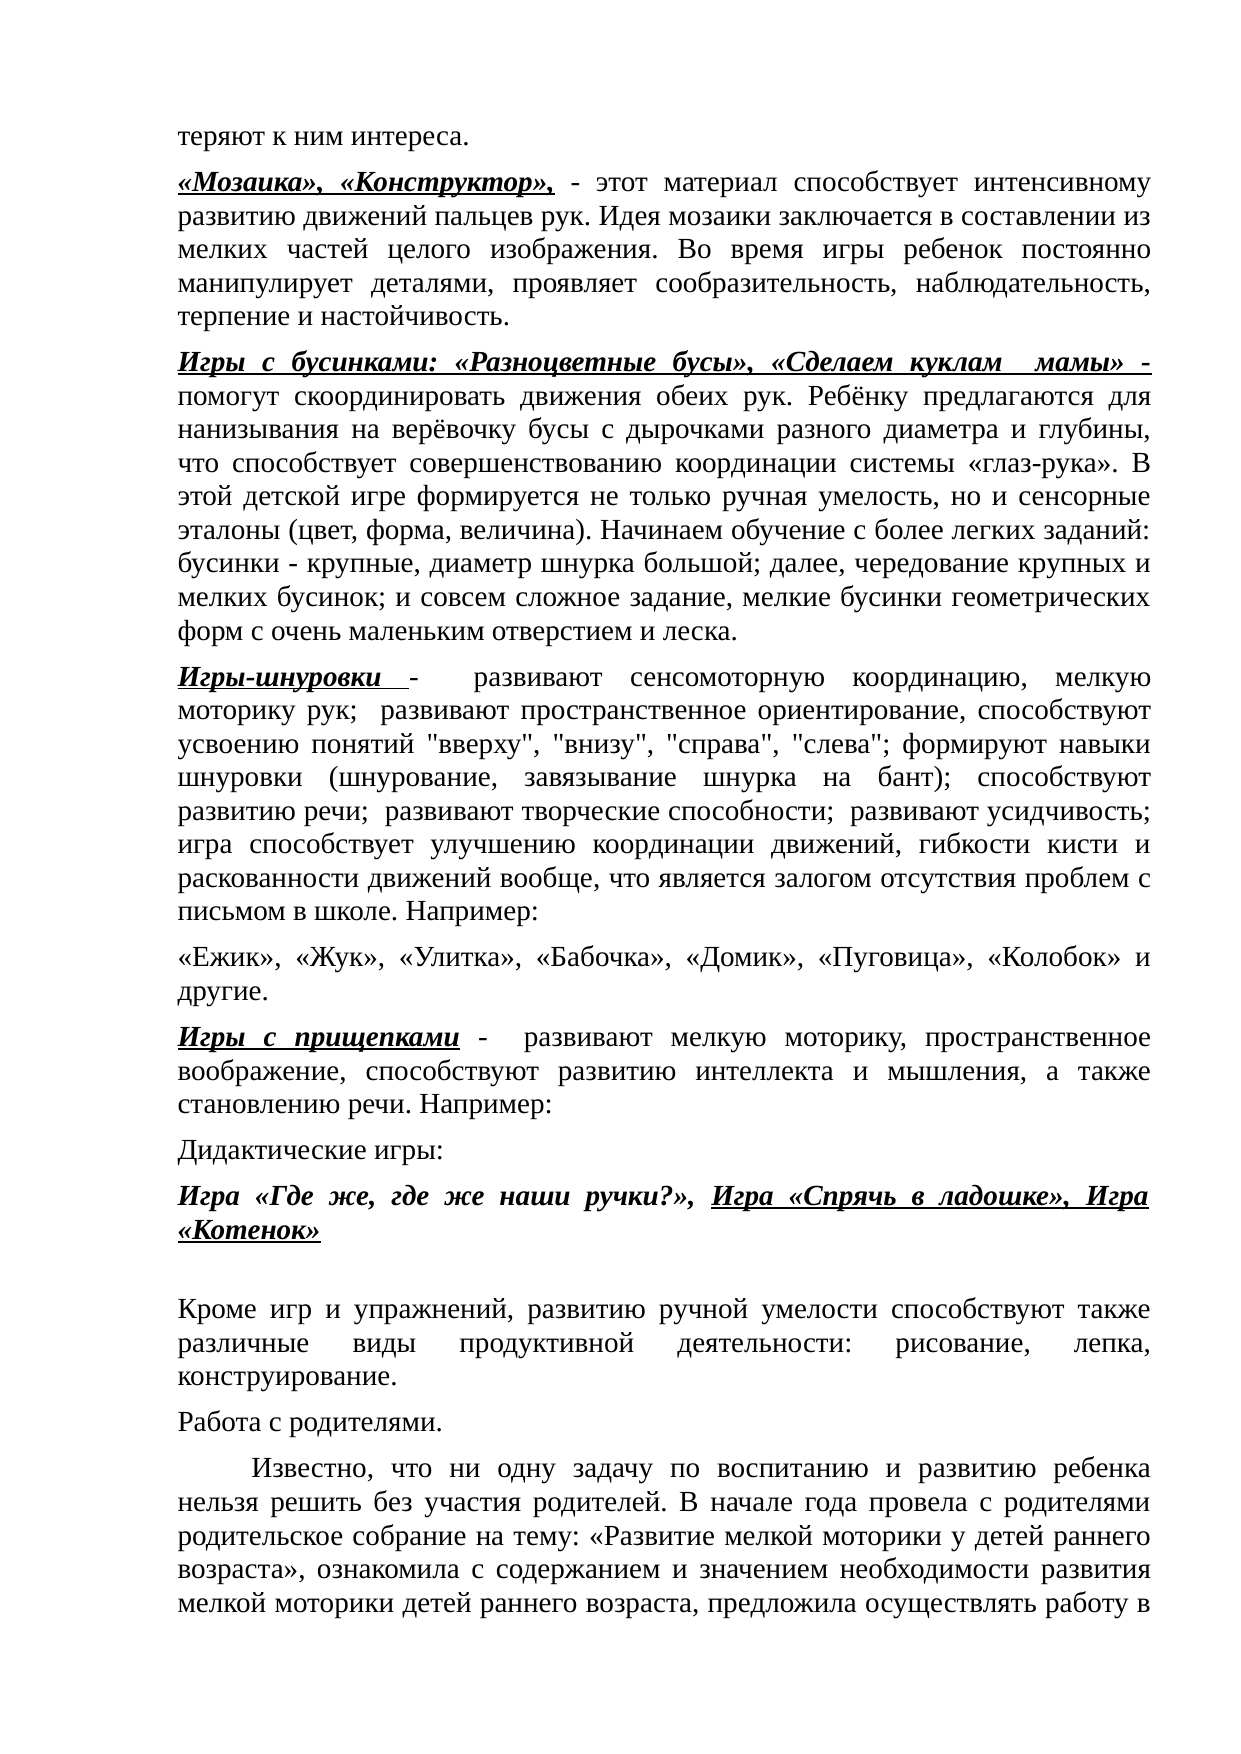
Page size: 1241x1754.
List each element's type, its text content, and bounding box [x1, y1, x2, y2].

text Известно, что ни одну задачу по воспитанию и развитию ребенка нельзя решить без участия родителей. В начале года провела с родителями родительское собрание на тему: «Развитие мелкой моторики у детей раннего возраста», ознакомила с содержанием и значением необходимости развития мелкой моторики детей раннего возраста, предложила осуществлять работу в [177, 1451, 1152, 1618]
text Работа с родителями. [177, 1404, 1152, 1438]
text Игры с бусинками: «Разноцветные бусы», «Сделаем куклам мамы» [177, 344, 1152, 373]
text Игры с прищепками - развивают мелкую моторику, пространственное воображение, способствуют развитию интеллекта и мышления, а также становлению речи. Например: [177, 1019, 1152, 1120]
text - помогут скоординировать движения обеих рук. Ребёнку предлагаются для нанизывания на верёвочку бусы с дырочками разного диаметра и глубины, что способствует совершенствованию координации системы «глаз-рука». В этой детской игре формируется не только ручная умелость, но и сенсорные эталоны (цвет, форма, величина). Начинаем обучение с более легких заданий: бусинки - крупные, диаметр шнурка большой; далее, чередование крупных и мелких бусинок; и совсем сложное задание, мелкие бусинки геометрических форм с очень маленьким отверстием и леска. [177, 374, 1152, 646]
text теряют к ним интереса. [177, 118, 1152, 152]
text Игры-шнуровки - развивают сенсомоторную координацию, мелкую моторику рук; развивают пространственное ориентирование, способствуют усвоению понятий "вверху", "внизу", "справа", "слева"; формируют навыки шнуровки (шнурование, завязывание шнурка на бант); способствуют развитию речи; развивают творческие способности; развивают усидчивость; игра способствует улучшению координации движений, гибкости кисти и раскованности движений вообще, что является залогом отсутствия проблем с письмом в школе. Например: [177, 659, 1152, 927]
text Кроме игр и упражнений, развитию ручной умелости способствуют также различные виды продуктивной деятельности: рисование, лепка, конструирование. [177, 1291, 1152, 1392]
text «Ежик», «Жук», «Улитка», «Бабочка», «Домик», «Пуговица», «Колобок» и другие. [177, 939, 1152, 1007]
text Дидактические игры: [177, 1132, 1152, 1166]
text «Мозаика», «Конструктор», - этот материал способствует интенсивному развитию движений пальцев рук. Идея мозаики заключается в составлении из мелких частей целого изображения. Во время игры ребенок постоянно манипулирует деталями, проявляет сообразительность, наблюдательность, терпение и настойчивость. [177, 164, 1152, 332]
text Игра «Где же, где же наши ручки?», Игра «Спрячь в ладошке», Игра «Котенок» [177, 1178, 1152, 1279]
